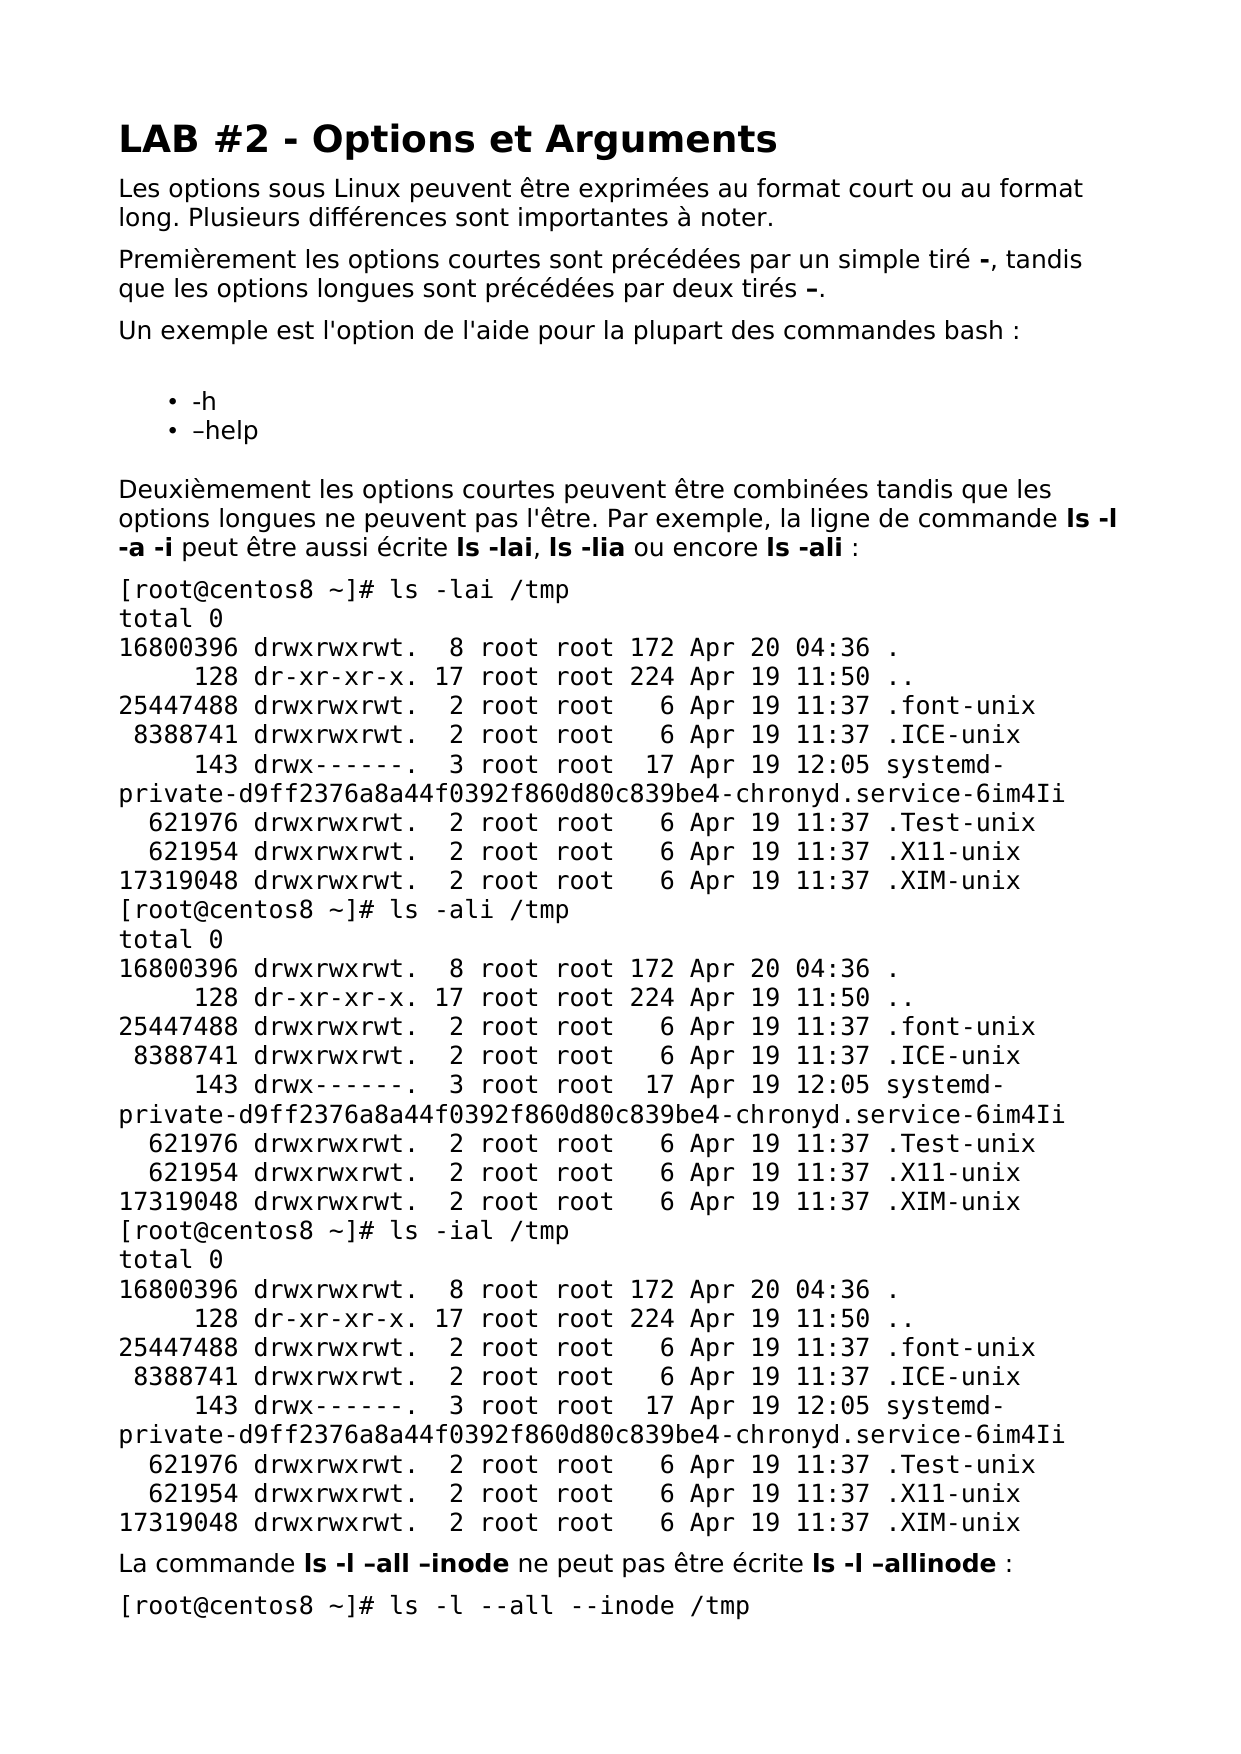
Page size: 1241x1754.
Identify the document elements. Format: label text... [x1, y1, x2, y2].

text Premièrement les options courtes sont précédées par un simple tiré -, tandis que les options longues sont précédées par deux tirés –. [118, 245, 1122, 303]
list -h [177, 387, 1122, 416]
text La commande ls -l –all –inode ne peut pas être écrite ls -l –allinode : [118, 1549, 1122, 1578]
text [root@centos8 ~]# ls -lai /tmp total 0 16800396 drwxrwxrwt. 8 root root 172 Apr 20 04:36 . 128 dr-xr-xr-x. 17 root root 224 Apr 19 11:50 .. 25447488 drwxrwxrwt. 2 root root 6 Apr 19 11:37 .font-unix 8388741 drwxrwxrwt. 2 root root 6 Apr 19 11:37 .ICE-unix 143 drwx------. 3 root root 17 Apr 19 12:05 systemd-private-d9ff2376a8a44f0392f860d80c839be4-chronyd.service-6im4Ii 621976 drwxrwxrwt. 2 root root 6 Apr 19 11:37 .Test-unix 621954 drwxrwxrwt. 2 root root 6 Apr 19 11:37 .X11-unix 17319048 drwxrwxrwt. 2 root root 6 Apr 19 11:37 .XIM-unix [root@centos8 ~]# ls -ali /tmp total 0 16800396 drwxrwxrwt. 8 root root 172 Apr 20 04:36 . 128 dr-xr-xr-x. 17 root root 224 Apr 19 11:50 .. 25447488 drwxrwxrwt. 2 root root 6 Apr 19 11:37 .font-unix 8388741 drwxrwxrwt. 2 root root 6 Apr 19 11:37 .ICE-unix 143 drwx------. 3 root root 17 Apr 19 12:05 systemd-private-d9ff2376a8a44f0392f860d80c839be4-chronyd.service-6im4Ii 621976 drwxrwxrwt. 2 root root 6 Apr 19 11:37 .Test-unix 621954 drwxrwxrwt. 2 root root 6 Apr 19 11:37 .X11-unix 17319048 drwxrwxrwt. 2 root root 6 Apr 19 11:37 .XIM-unix [root@centos8 ~]# ls -ial /tmp total 0 16800396 drwxrwxrwt. 8 root root 172 Apr 20 04:36 . 128 dr-xr-xr-x. 17 root root 224 Apr 19 11:50 .. 25447488 drwxrwxrwt. 2 root root 6 Apr 19 11:37 .font-unix 8388741 drwxrwxrwt. 2 root root 6 Apr 19 11:37 .ICE-unix 143 drwx------. 3 root root 17 Apr 19 12:05 systemd-private-d9ff2376a8a44f0392f860d80c839be4-chronyd.service-6im4Ii 621976 drwxrwxrwt. 2 root root 6 Apr 19 11:37 .Test-unix 621954 drwxrwxrwt. 2 root root 6 Apr 19 11:37 .X11-unix 17319048 drwxrwxrwt. 2 root root 6 Apr 19 11:37 .XIM-unix [118, 575, 1122, 1537]
text Deuxièmement les options courtes peuvent être combinées tandis que les options longues ne peuvent pas l'être. Par exemple, la ligne de commande ls -l -a -i peut être aussi écrite ls -lai, ls -lia ou encore ls -ali : [118, 475, 1122, 562]
text Un exemple est l'option de l'aide pour la plupart des commandes bash : [118, 316, 1122, 345]
text [root@centos8 ~]# ls -l --all --inode /tmp [118, 1591, 1122, 1620]
text Les options sous Linux peuvent être exprimées au format court ou au format long. Plusieurs différences sont importantes à noter. [118, 174, 1122, 233]
list –help [177, 416, 1122, 445]
subtitle LAB #2 - Options et Arguments [118, 118, 1122, 162]
